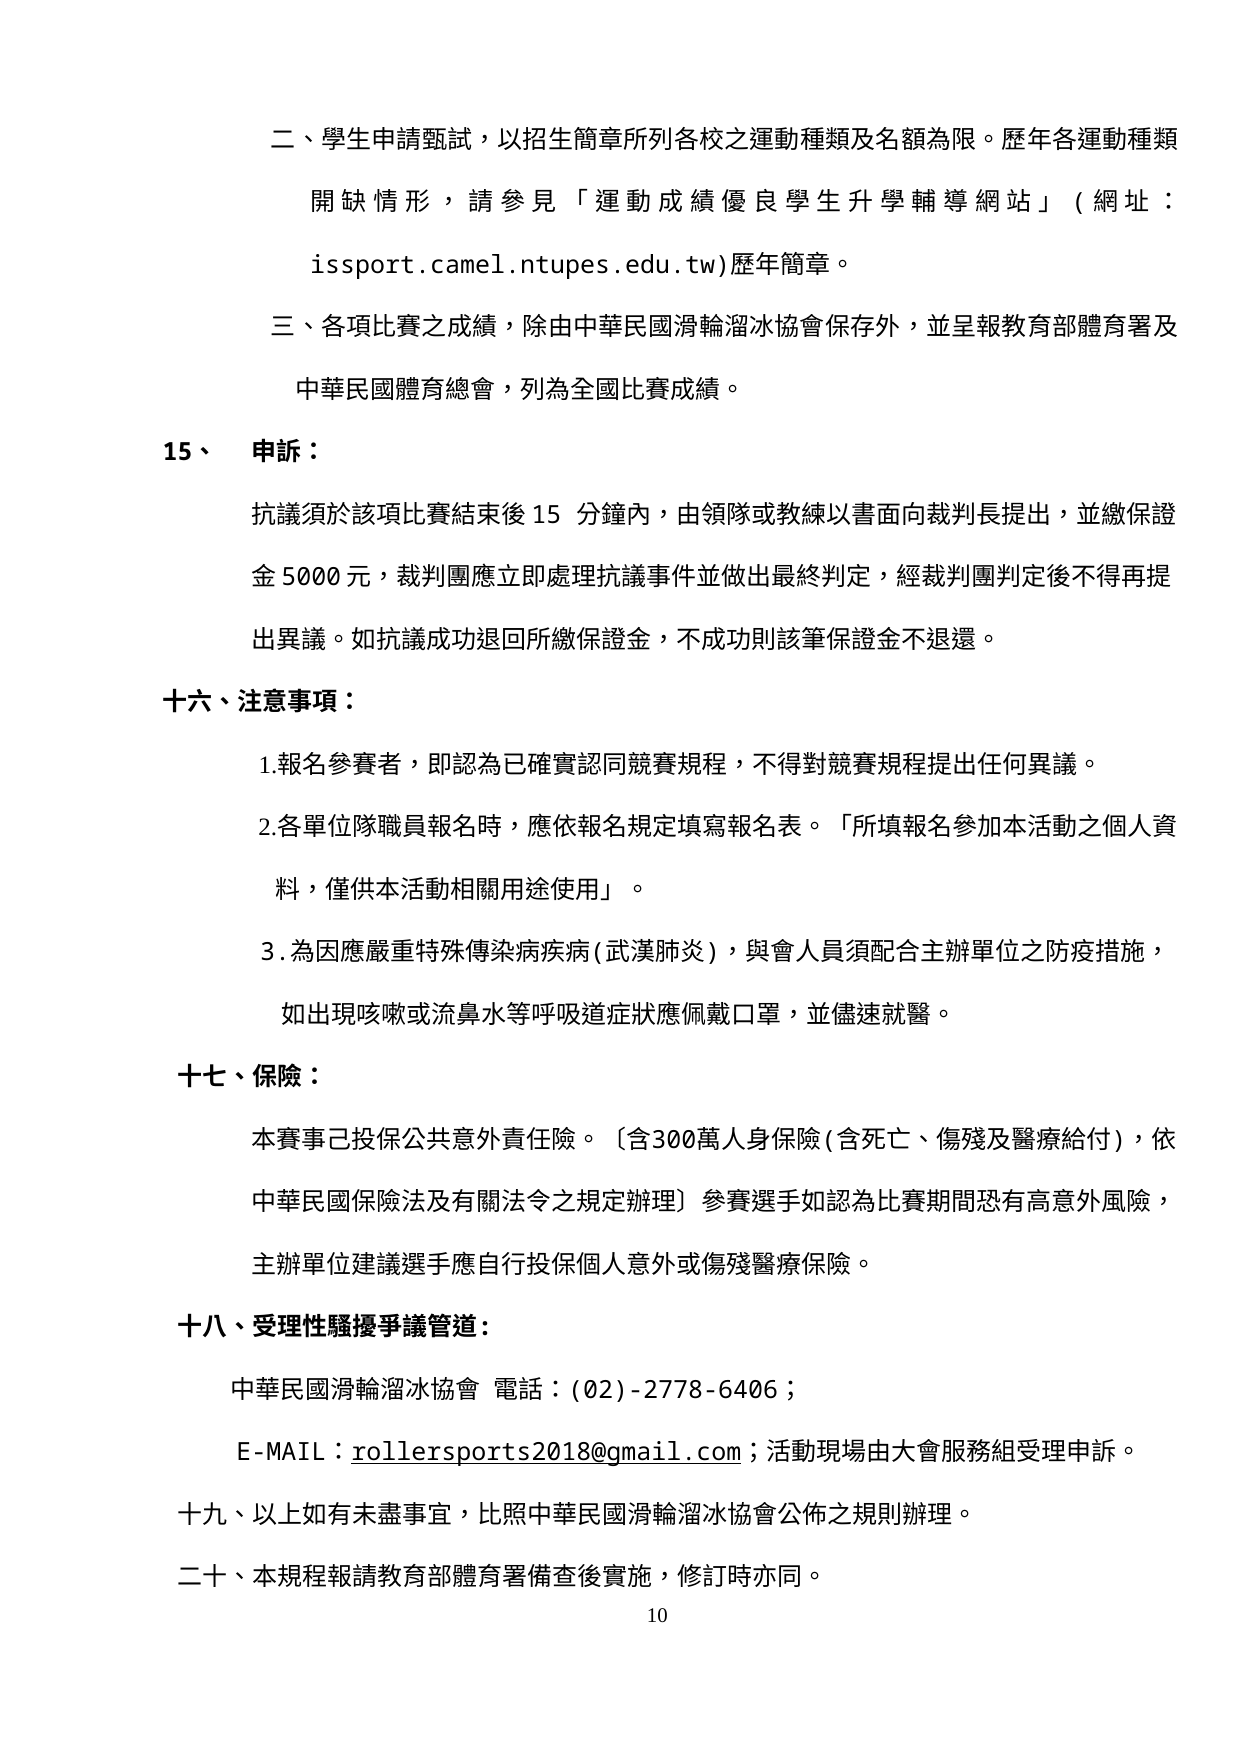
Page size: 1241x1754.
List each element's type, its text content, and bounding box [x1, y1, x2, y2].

text 本賽事己投保公共意外責任險。〔含300萬人身保險(含死亡、傷殘及醫療給付)，依中華民國保險法及有關法令之規定辦理〕參賽選手如認為比賽期間恐有高意外風險，主辦單位建議選手應自行投保個人意外或傷殘醫療保險。 [251, 1096, 1181, 1283]
text 2.各單位隊職員報名時，應依報名規定填寫報名表。「所填報名參加本活動之個人資料，僅供本活動相關用途使用」。 [258, 783, 1181, 908]
text 十七、保險： [177, 1033, 1181, 1096]
text 三、各項比賽之成績，除由中華民國滑輪溜冰協會保存外，並呈報教育部體育署及中華民國體育總會，列為全國比賽成績。 [148, 283, 1181, 408]
text 十九、以上如有未盡事宜，比照中華民國滑輪溜冰協會公佈之規則辦理。 [177, 1471, 1181, 1533]
text 抗議須於該項比賽結束後15 分鐘內，由領隊或教練以書面向裁判長提出，並繳保證金5000元，裁判團應立即處理抗議事件並做出最終判定，經裁判團判定後不得再提出異議。如抗議成功退回所繳保證金，不成功則該筆保證金不退還。 [251, 471, 1181, 658]
text 3.為因應嚴重特殊傳染病疾病(武漢肺炎)，與會人員須配合主辦單位之防疫措施，如出現咳嗽或流鼻水等呼吸道症狀應佩戴口罩，並儘速就醫。 [260, 908, 1181, 1033]
text 中華民國滑輪溜冰協會 電話：(02)-2778-6406； [230, 1346, 1181, 1408]
text 十八、受理性騷擾爭議管道: [177, 1283, 1181, 1346]
list 申訴： [162, 408, 1181, 471]
text 1.報名參賽者，即認為已確實認同競賽規程，不得對競賽規程提出任何異議。 [258, 721, 1181, 783]
text 十六、注意事項： [162, 658, 1181, 721]
text 二、學生申請甄試，以招生簡章所列各校之運動種類及名額為限。歷年各運動種類開缺情形，請參見「運動成績優良學生升學輔導網站」(網址：issport.camel.ntupes.edu.tw)歷年簡章。 [148, 96, 1181, 283]
text E-MAIL：rollersports2018@gmail.com；活動現場由大會服務組受理申訴。 [133, 1408, 1181, 1471]
text 二十、本規程報請教育部體育署備查後實施，修訂時亦同。 [177, 1533, 1181, 1596]
